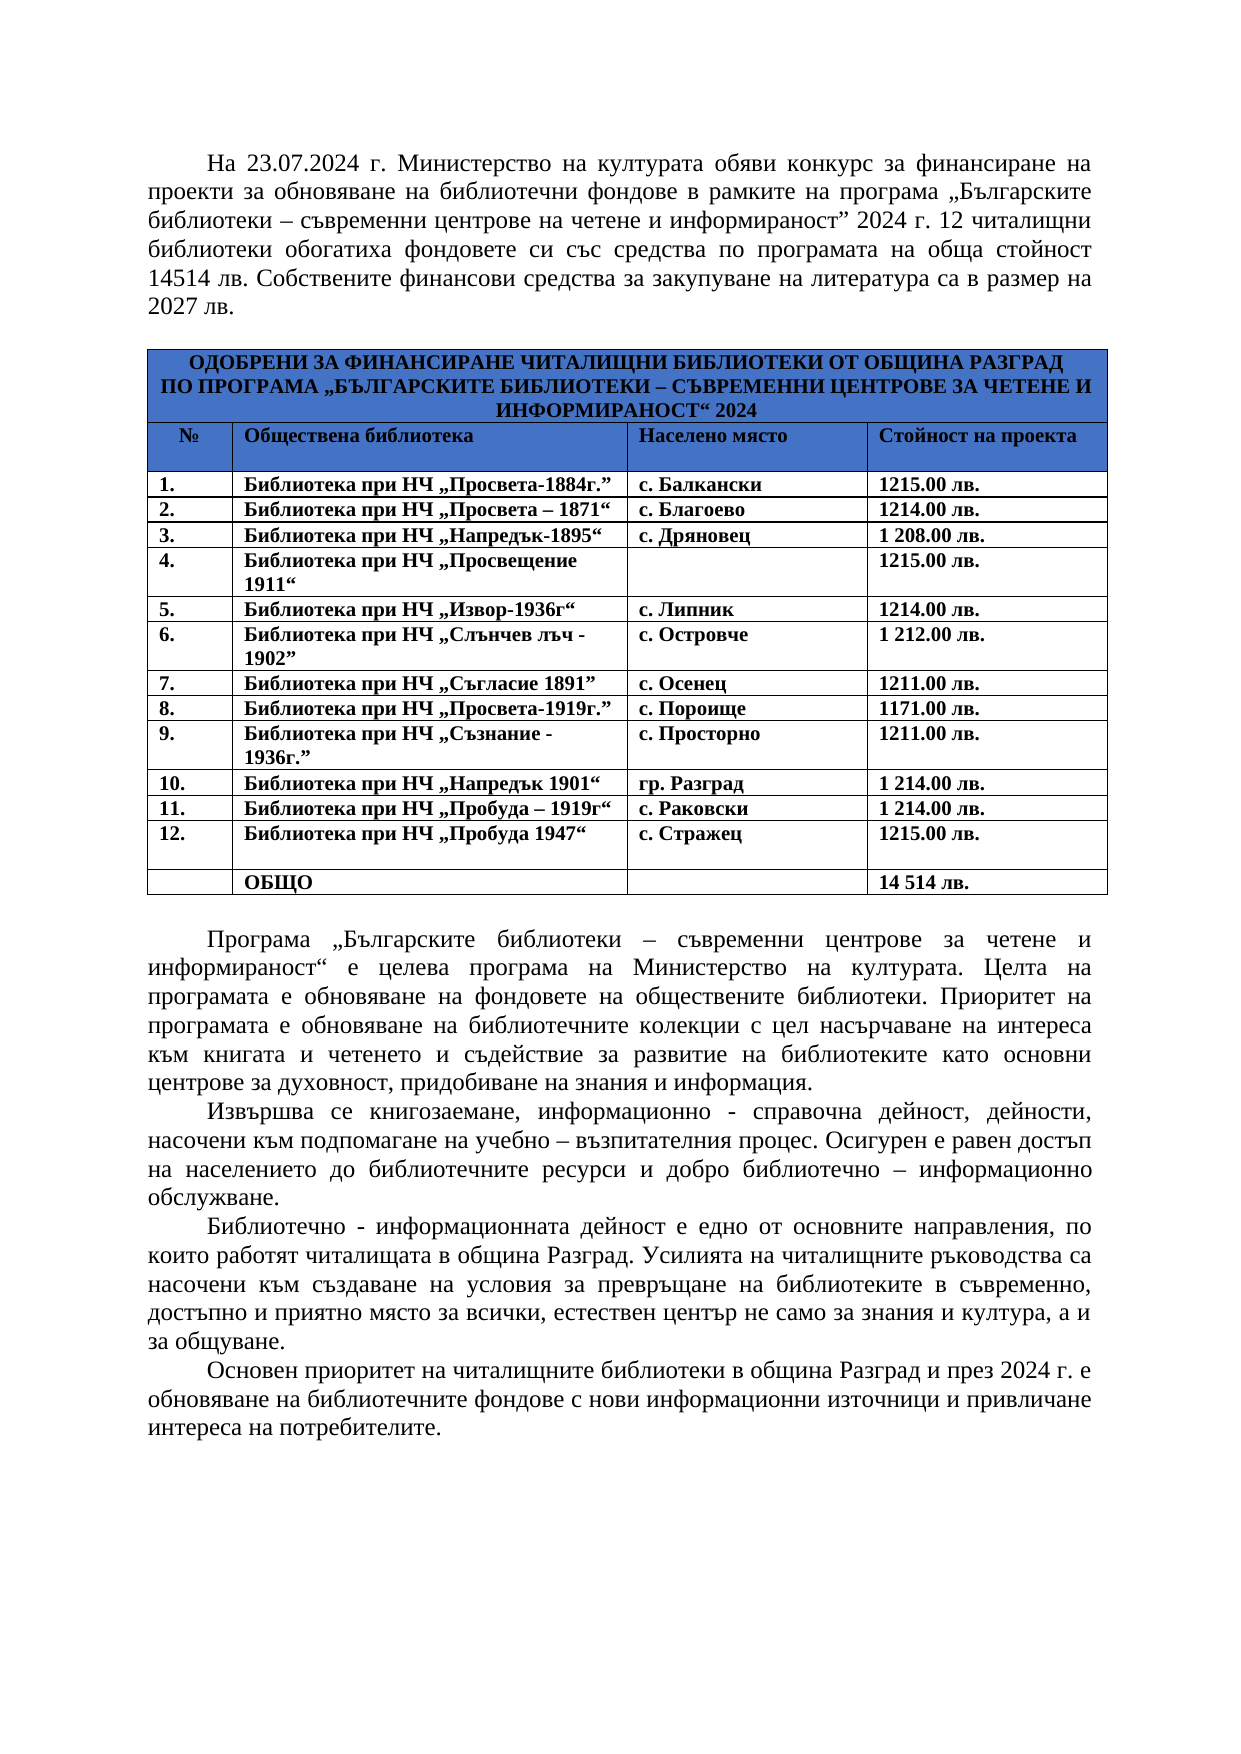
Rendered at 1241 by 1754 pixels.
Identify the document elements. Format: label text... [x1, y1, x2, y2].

table_cell Библиотека при НЧ „Пробуда – 1919г“ [233, 796, 627, 819]
table_cell 1211.00 лв. [868, 721, 1107, 769]
table_cell [148, 870, 232, 894]
table_cell Обществена библиотека [233, 423, 627, 471]
table_cell Библиотека при НЧ „Пробуда 1947“ [233, 821, 627, 869]
table_cell с. Осенец [628, 671, 867, 695]
table_cell Библиотека при НЧ „Просвета – 1871“ [233, 498, 627, 521]
table_cell 1 214.00 лв. [868, 796, 1107, 819]
table_cell Стойност на проекта [868, 423, 1107, 471]
table_cell Библиотека при НЧ „Напредък-1895“ [233, 523, 627, 547]
table_cell 1215.00 лв. [868, 472, 1107, 496]
table_cell 1 212.00 лв. [868, 622, 1107, 670]
table_cell с. Островче [628, 622, 867, 670]
table_cell ОБЩО [233, 870, 627, 894]
table_cell 9. [148, 721, 232, 769]
table_cell Библиотека при НЧ „Съзнание -1936г.” [233, 721, 627, 769]
table_cell 6. [148, 622, 232, 670]
table_cell 1171.00 лв. [868, 696, 1107, 720]
table_cell Библиотека при НЧ „Просвещение 1911“ [233, 548, 627, 596]
table_cell [628, 548, 867, 596]
table_cell Библиотека при НЧ „Извор-1936г“ [233, 597, 627, 621]
table_cell 1211.00 лв. [868, 671, 1107, 695]
table_cell 7. [148, 671, 232, 695]
text На 23.07.2024 г. Министерство на културата обяви конкурс за финансиране на проекти за обновяване на библиотечни фондове в рамките на програма „Българските библиотеки – съвременни центрове на четене и информираност” 2024 г. 12 читалищни библиотеки обогатиха фондовете си със средства по програмата на обща стойност 14514 лв. Собствените финансови средства за закупуване на литература са в размер на 2027 лв. [148, 148, 1093, 320]
table_cell с. Просторно [628, 721, 867, 769]
table_cell Библиотека при НЧ „Просвета-1919г.” [233, 696, 627, 720]
table_cell 5. [148, 597, 232, 621]
table_cell Библиотека при НЧ „Съгласие 1891” [233, 671, 627, 695]
table_cell с. Стражец [628, 821, 867, 869]
table_cell с. Балкански [628, 472, 867, 496]
table_cell Библиотека при НЧ „Напредък 1901“ [233, 770, 627, 794]
table_cell гр. Разград [628, 770, 867, 794]
table_cell 1. [148, 472, 232, 496]
table_cell 4. [148, 548, 232, 596]
table_cell 1214.00 лв. [868, 597, 1107, 621]
table_cell Библиотека при НЧ „Слънчев лъч - 1902” [233, 622, 627, 670]
table_cell с. Благоево [628, 498, 867, 521]
table_cell [628, 870, 867, 894]
text Програма „Българските библиотеки – съвременни центрове за четене и информираност“ е целева програма на Министерство на културата. Целта на програмата е обновяване на фондовете на обществените библиотеки. Приоритет на програмата е обновяване на библиотечните колекции с цел насърчаване на интереса към книгата и четенето и съдействие за развитие на библиотеките като основни центрове за духовност, придобиване на знания и информация. [148, 924, 1093, 1096]
table_cell 11. [148, 796, 232, 819]
table_cell 14 514 лв. [868, 870, 1107, 894]
table_cell Библиотека при НЧ „Просвета-1884г.” [233, 472, 627, 496]
table_cell с. Липник [628, 597, 867, 621]
text Извършва се книгозаемане, информационно - справочна дейност, дейности, насочени към подпомагане на учебно – възпитателния процес. Осигурен е равен достъп на населението до библиотечните ресурси и добро библиотечно – информационно обслужване. [148, 1096, 1093, 1211]
table_cell 3. [148, 523, 232, 547]
table_cell 1 208.00 лв. [868, 523, 1107, 547]
table_cell Населено място [628, 423, 867, 471]
table_cell 1214.00 лв. [868, 498, 1107, 521]
table_cell с. Раковски [628, 796, 867, 819]
table_cell 8. [148, 696, 232, 720]
table_cell 12. [148, 821, 232, 869]
table_cell № [148, 423, 232, 471]
table_cell 10. [148, 770, 232, 794]
table_cell 2. [148, 498, 232, 521]
table_header ОДОБРЕНИ ЗА ФИНАНСИРАНЕ ЧИТАЛИЩНИ БИБЛИОТЕКИ ОТ ОБЩИНА РАЗГРАД ПО ПРОГРАМА „БЪЛГАРСКИТЕ БИБЛИОТЕКИ – СЪВРЕМЕННИ ЦЕНТРОВЕ ЗА ЧЕТЕНЕ И ИНФОРМИРАНОСТ“ 2024 [148, 350, 1107, 422]
text Библиотечно - информационната дейност е едно от основните направления, по които работят читалищата в община Разград. Усилията на читалищните ръководства са насочени към създаване на условия за превръщане на библиотеките в съвременно, достъпно и приятно място за всички, естествен център не само за знания и култура, а и за общуване. [148, 1211, 1093, 1355]
table_cell 1 214.00 лв. [868, 770, 1107, 794]
text Основен приоритет на читалищните библиотеки в община Разград и през 2024 г. е обновяване на библиотечните фондове с нови информационни източници и привличане интереса на потребителите. [148, 1355, 1093, 1441]
table_cell с. Пороище [628, 696, 867, 720]
table_cell 1215.00 лв. [868, 821, 1107, 869]
table_cell 1215.00 лв. [868, 548, 1107, 596]
table_cell с. Дряновец [628, 523, 867, 547]
